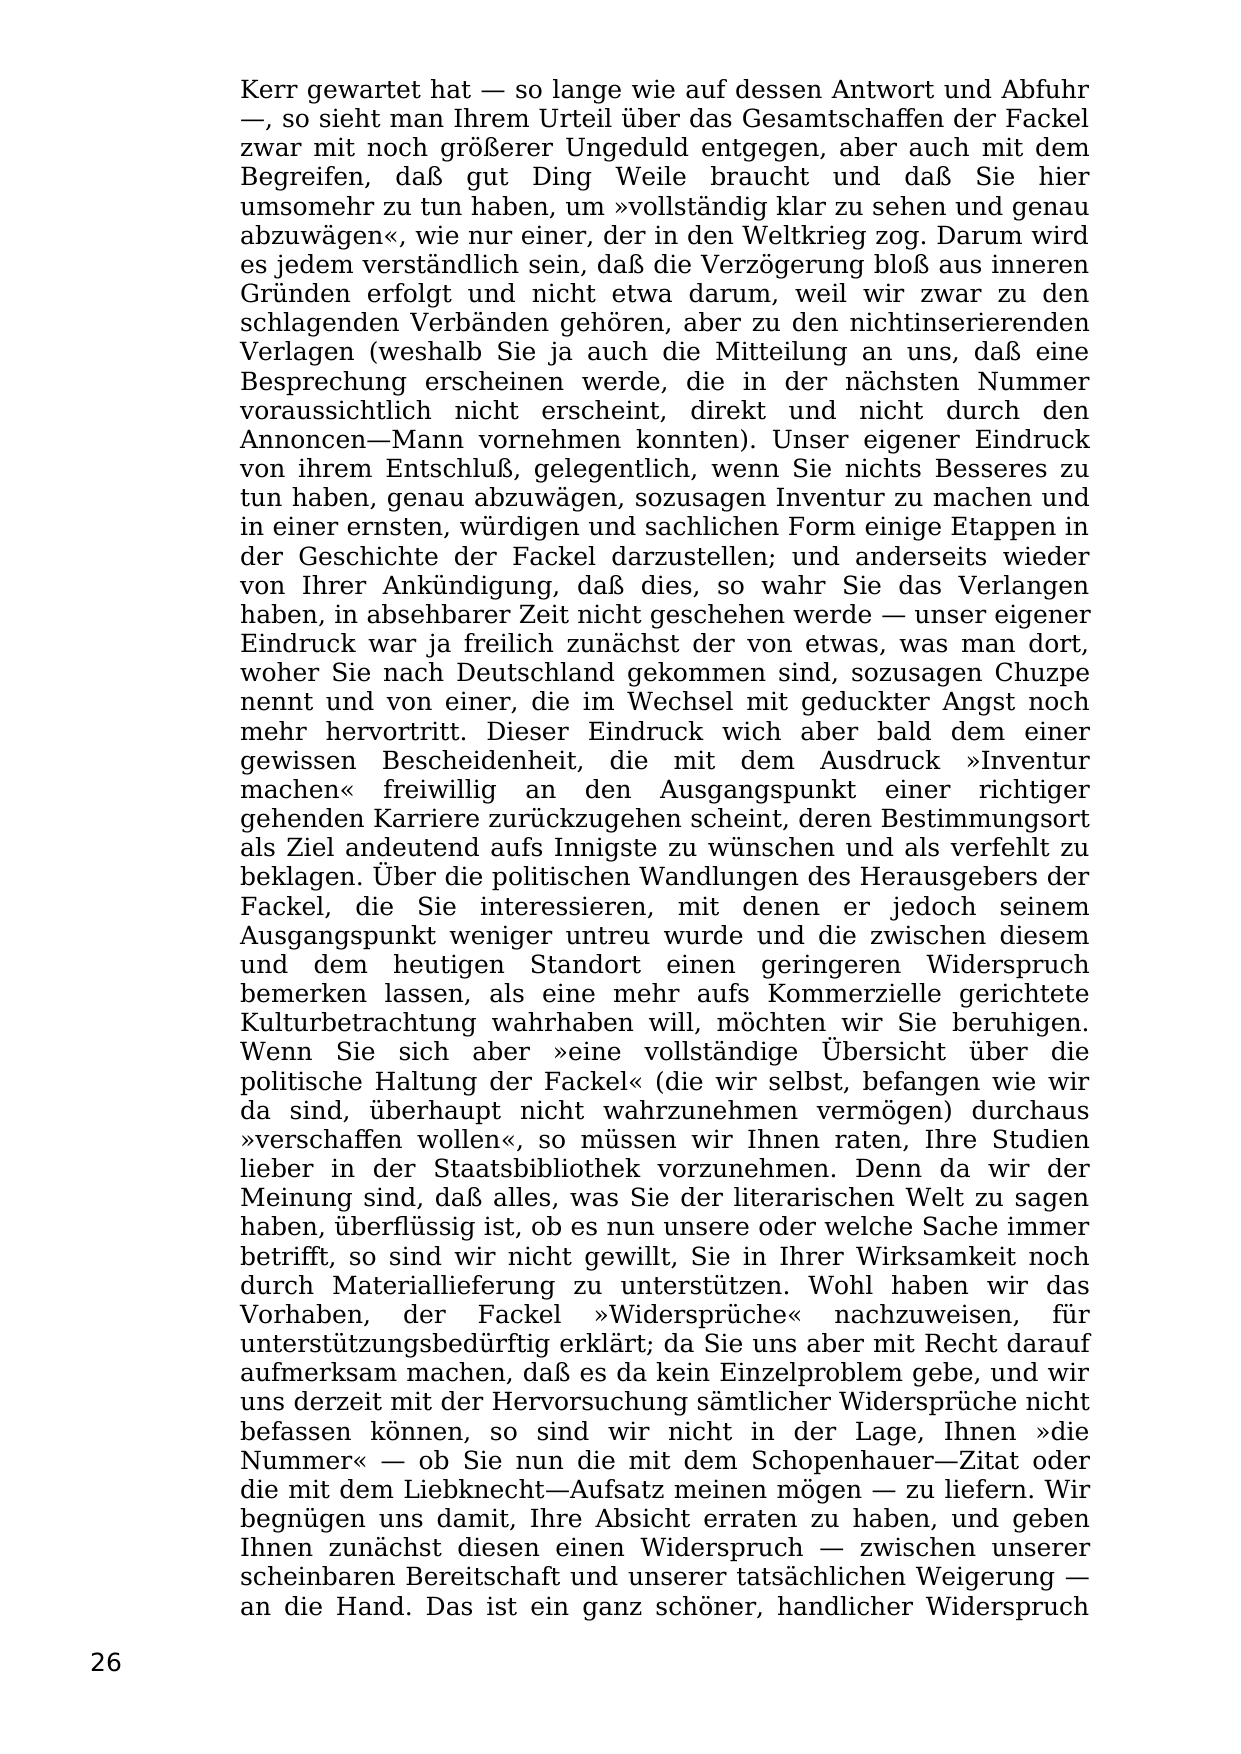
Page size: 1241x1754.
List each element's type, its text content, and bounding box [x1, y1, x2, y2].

text Kerr gewartet hat — so lange wie auf dessen Antwort und Abfuhr —, so sieht man Ihrem Urteil über das Gesamtschaffen der Fackel zwar mit noch größerer Ungeduld entgegen, aber auch mit dem Begreifen, daß gut Ding Weile braucht und daß Sie hier umsomehr zu tun haben, um »vollständig klar zu sehen und genau abzuwägen«, wie nur einer, der in den Weltkrieg zog. Darum wird es jedem verständlich sein, daß die Verzögerung bloß aus inneren Gründen erfolgt und nicht etwa darum, weil wir zwar zu den schlagenden Verbänden gehören, aber zu den nichtinserierenden Verlagen (weshalb Sie ja auch die Mitteilung an uns, daß eine Besprechung erscheinen werde, die in der nächsten Nummer voraussichtlich nicht erscheint, direkt und nicht durch den Annoncen—Mann vornehmen konnten). Unser eigener Eindruck von ihrem Entschluß, gelegentlich, wenn Sie nichts Besseres zu tun haben, genau abzuwägen, sozusagen Inventur zu machen und in einer ernsten, würdigen und sachlichen Form einige Etappen in der Geschichte der Fackel darzustellen; und anderseits wieder von Ihrer Ankündigung, daß dies, so wahr Sie das Verlangen haben, in absehbarer Zeit nicht geschehen werde — unser eigener Eindruck war ja freilich zunächst der von etwas, was man dort, woher Sie nach Deutschland gekommen sind, sozusagen Chuzpe nennt und von einer, die im Wechsel mit geduckter Angst noch mehr hervortritt. Dieser Eindruck wich aber bald dem einer gewissen Bescheidenheit, die mit dem Ausdruck »Inventur machen« freiwillig an den Ausgangspunkt einer richtiger gehenden Karriere zurückzugehen scheint, deren Bestimmungsort als Ziel andeutend aufs Innigste zu wünschen und als verfehlt zu beklagen. Über die politischen Wandlungen des Herausgebers der Fackel, die Sie interessieren, mit denen er jedoch seinem Ausgangspunkt weniger untreu wurde und die zwischen diesem und dem heutigen Standort einen geringeren Widerspruch bemerken lassen, als eine mehr aufs Kommerzielle gerichtete Kulturbetrachtung wahrhaben will, möchten wir Sie beruhigen. Wenn Sie sich aber »eine vollständige Übersicht über die politische Haltung der Fackel« (die wir selbst, befangen wie wir da sind, überhaupt nicht wahrzunehmen vermögen) durchaus »verschaffen wollen«, so müssen wir Ihnen raten, Ihre Studien lieber in der Staatsbibliothek vorzunehmen. Denn da wir der Meinung sind, daß alles, was Sie der literarischen Welt zu sagen haben, überflüssig ist, ob es nun unsere oder welche Sache immer betrifft, so sind wir nicht gewillt, Sie in Ihrer Wirksamkeit noch durch Material­lieferung zu unterstützen. Wohl haben wir das Vorhaben, der Fackel »Widersprüche« nachzuweisen, für unterstützungsbedürftig erklärt; da Sie uns aber mit Recht darauf aufmerksam machen, daß es da kein Einzelproblem gebe, und wir uns derzeit mit der Hervorsuchung sämtlicher Widersprüche nicht befassen können, so sind wir nicht in der Lage, Ihnen »die Nummer« — ob Sie nun die mit dem Schopenhauer—Zitat oder die mit dem Liebknecht—Aufsatz meinen mögen — zu liefern. Wir begnügen uns damit, Ihre Absicht erraten zu haben, und geben Ihnen zunächst diesen einen Widerspruch — zwischen unserer scheinbaren Bereitschaft und unserer tatsächlichen Weigerung — an die Hand. Das ist ein ganz schöner, handlicher Widerspruch [240, 75, 1091, 1621]
